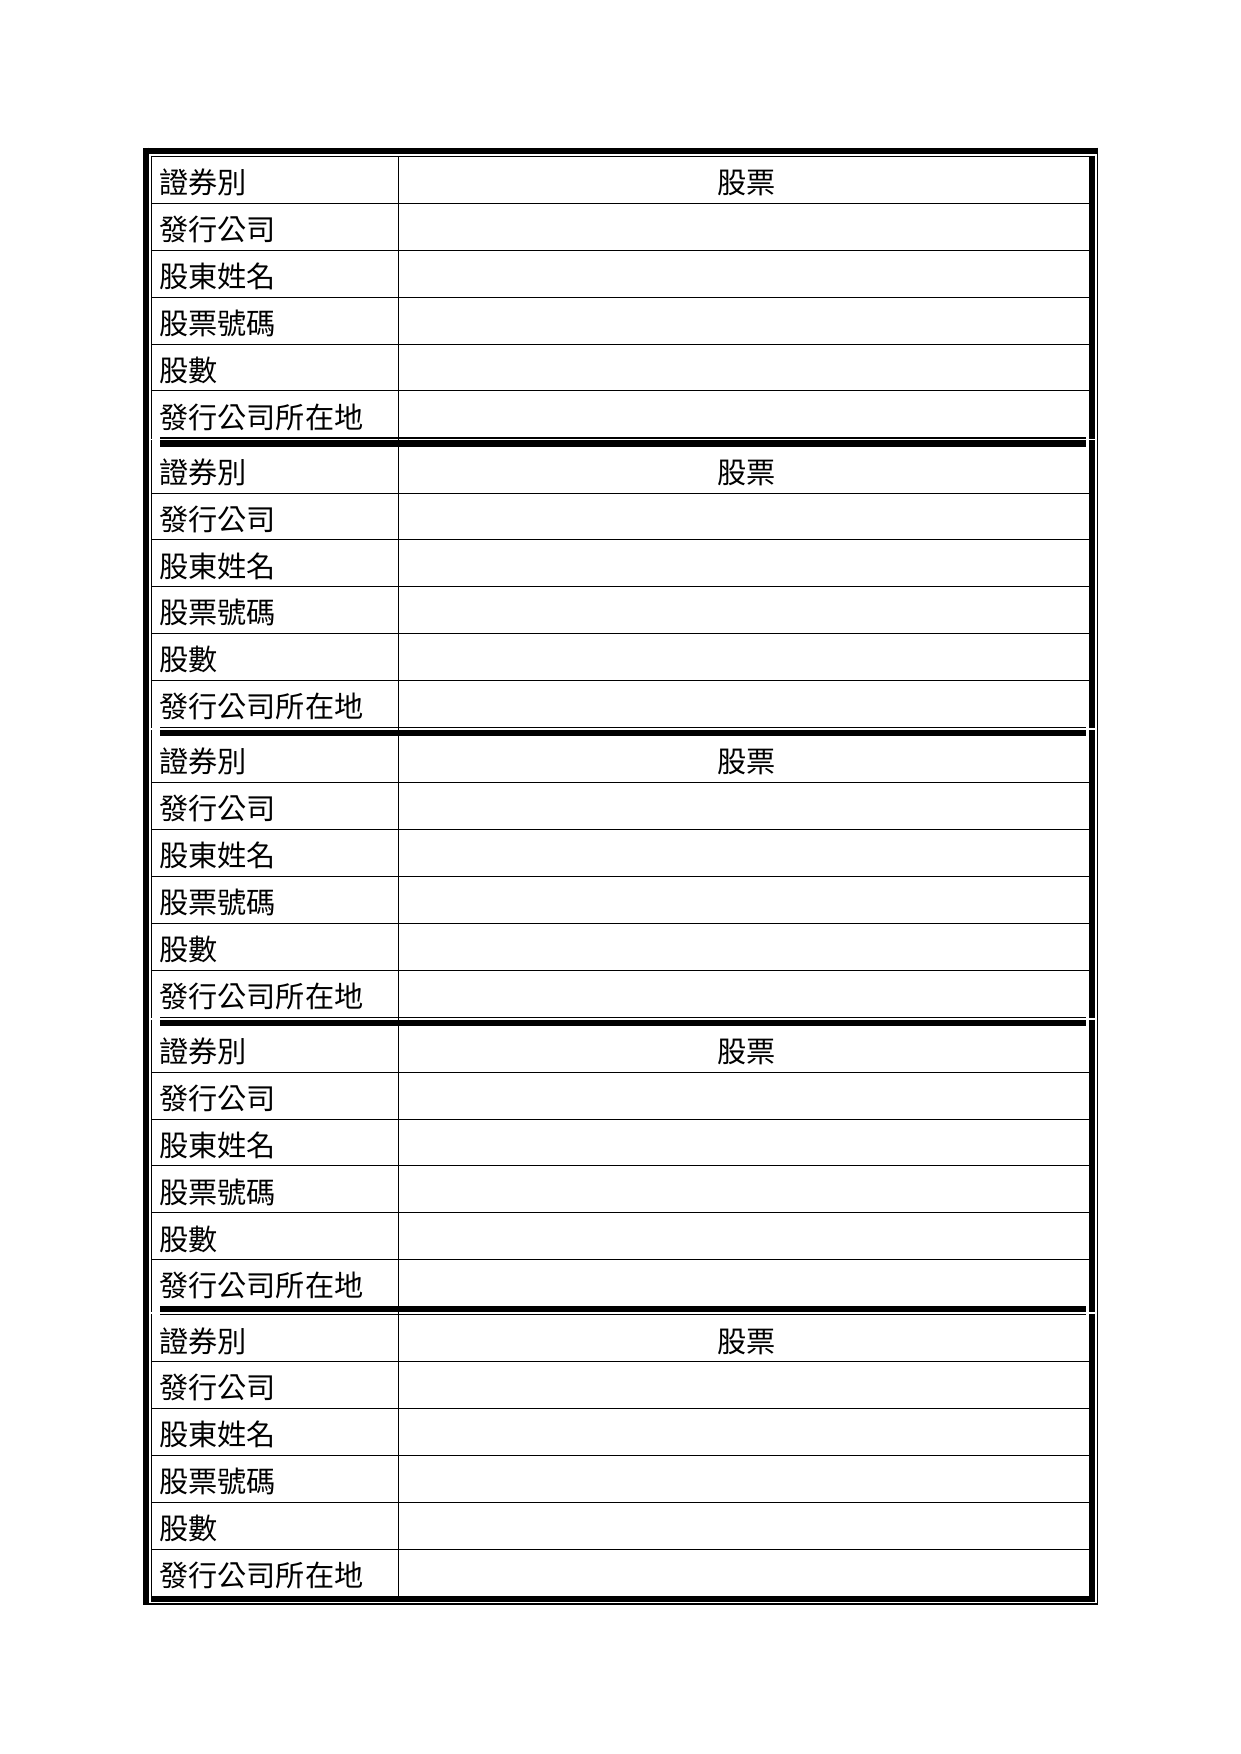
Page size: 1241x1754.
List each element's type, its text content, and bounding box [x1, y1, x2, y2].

table_cell 發行公司 [152, 494, 398, 539]
table_cell 發行公司所在地 [152, 1260, 398, 1306]
table_cell 證券別 [149, 1306, 398, 1361]
table_cell 股東姓名 [152, 1409, 398, 1455]
table_cell 發行公司 [152, 1073, 398, 1118]
table_cell 證券別 [149, 437, 398, 492]
table_cell [399, 251, 1089, 297]
table_cell 發行公司所在地 [152, 681, 398, 727]
table_cell [399, 1409, 1089, 1455]
table_cell 股數 [152, 1503, 398, 1549]
table_cell [399, 298, 1089, 343]
table_cell [399, 924, 1089, 969]
table_cell [399, 877, 1089, 923]
table_cell [399, 1120, 1089, 1165]
table_cell 股票號碼 [152, 298, 398, 343]
table_cell 股票號碼 [152, 587, 398, 633]
table_cell 證券別 [149, 727, 398, 782]
table_cell 股數 [152, 1213, 398, 1259]
table_cell [399, 634, 1089, 680]
table_header 股票 [399, 157, 1089, 203]
table_cell 股票 [399, 437, 1093, 492]
table_cell [399, 830, 1089, 876]
table_cell 證券別 [149, 1016, 398, 1072]
table_cell [399, 783, 1089, 829]
table_cell [399, 345, 1089, 390]
table_cell [399, 1503, 1089, 1549]
table_cell [399, 1456, 1089, 1502]
table_header 證券別 [152, 157, 398, 203]
table_cell [399, 971, 1089, 1016]
table_cell 股票號碼 [152, 1456, 398, 1502]
table_cell [399, 1166, 1089, 1212]
table_cell 股東姓名 [152, 251, 398, 297]
table_cell [399, 391, 1089, 437]
table_cell [399, 1362, 1089, 1408]
table_cell [399, 587, 1089, 633]
table_cell 股票號碼 [152, 1166, 398, 1212]
table_cell 股東姓名 [152, 1120, 398, 1165]
table_cell 發行公司所在地 [152, 1550, 398, 1596]
table_cell 發行公司 [152, 1362, 398, 1408]
table_cell [399, 1260, 1089, 1306]
table_cell 股數 [152, 345, 398, 390]
table_cell 股東姓名 [152, 540, 398, 586]
table_cell 股票 [399, 1306, 1093, 1361]
table_cell 股東姓名 [152, 830, 398, 876]
table_cell [399, 1213, 1089, 1259]
table_cell [399, 494, 1089, 539]
table_cell [399, 681, 1089, 727]
table_cell 發行公司所在地 [152, 971, 398, 1016]
table_cell 股票號碼 [152, 877, 398, 923]
table_cell [399, 204, 1089, 250]
table_cell 發行公司 [152, 204, 398, 250]
table_cell 股票 [399, 1016, 1093, 1072]
table_cell [399, 1073, 1089, 1118]
table_cell 發行公司 [152, 783, 398, 829]
table_cell [399, 540, 1089, 586]
table_cell [399, 1550, 1089, 1596]
table_cell 股數 [152, 924, 398, 969]
table_cell 發行公司所在地 [152, 391, 398, 437]
table_cell 股票 [399, 727, 1093, 782]
table_cell 股數 [152, 634, 398, 680]
